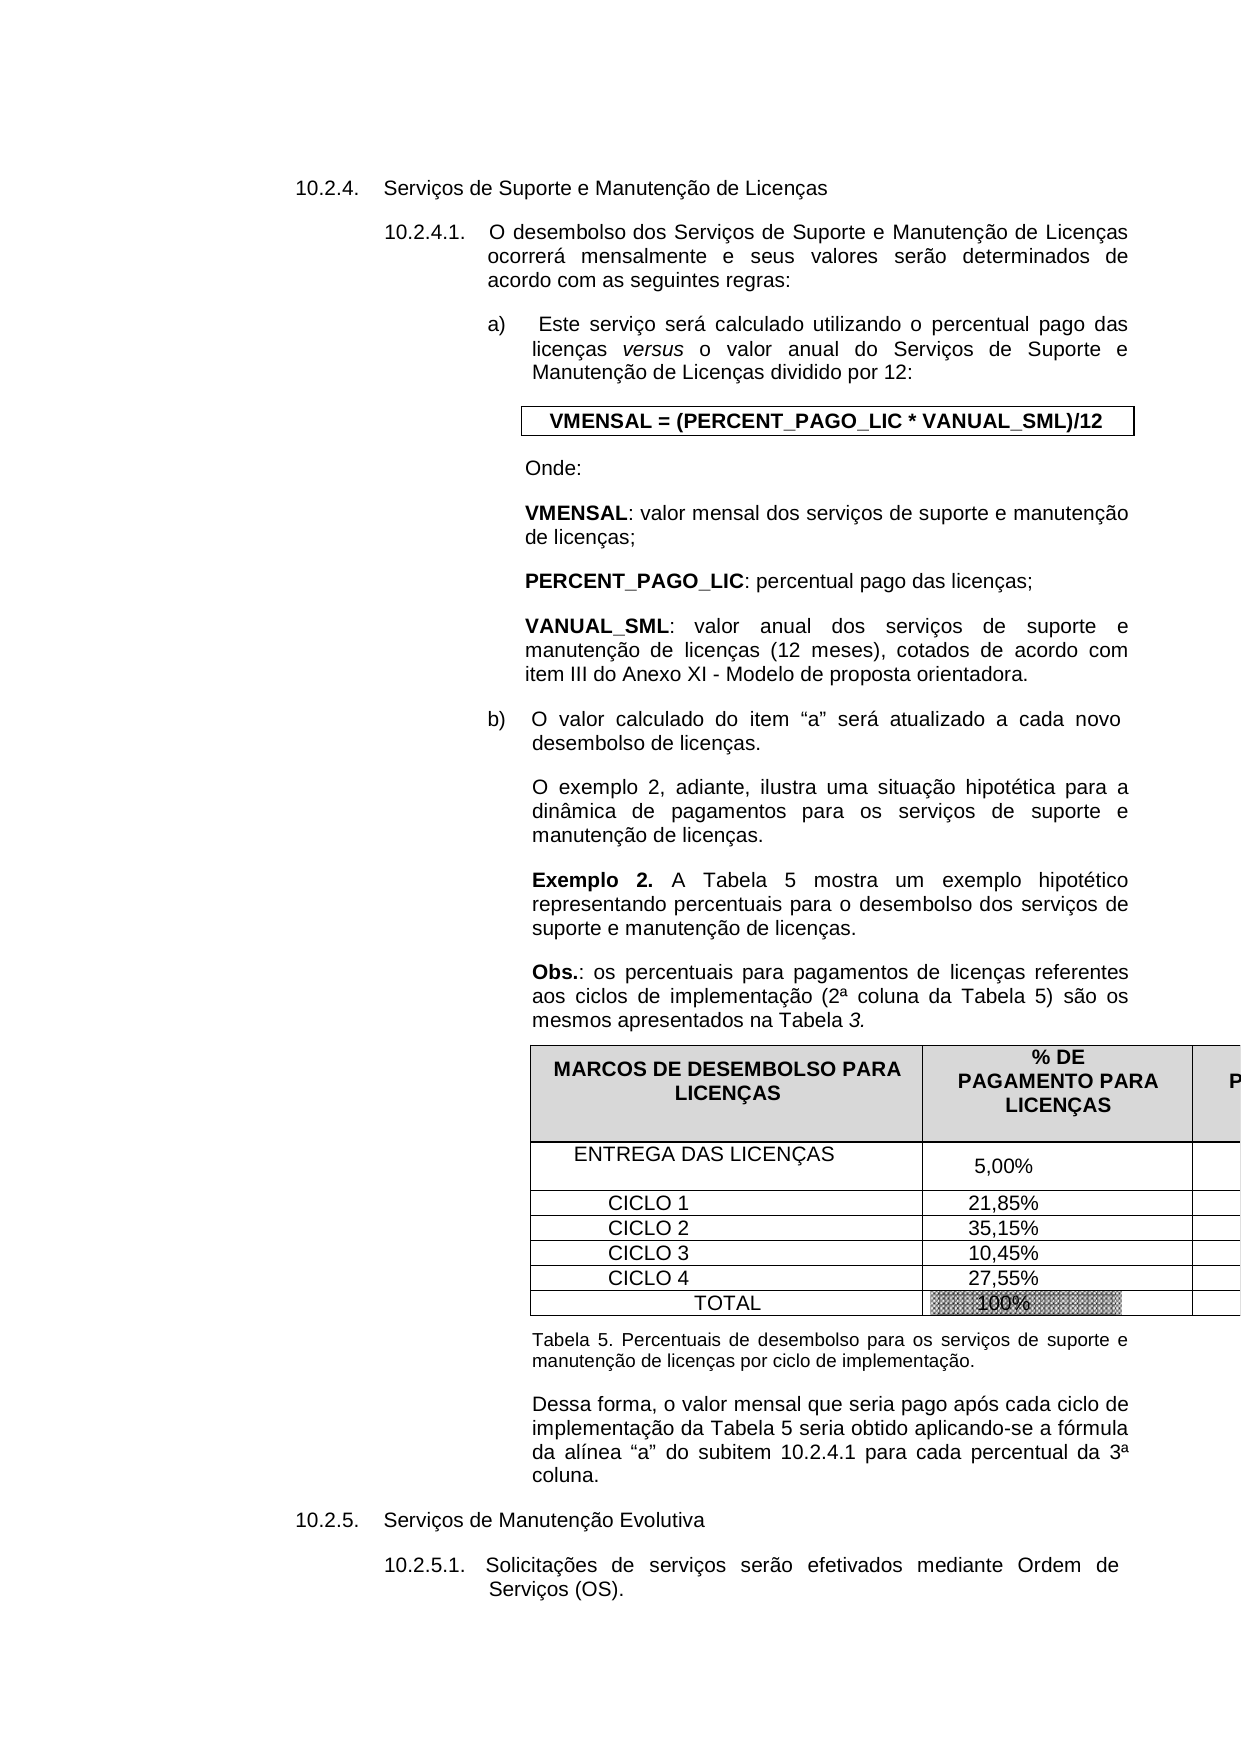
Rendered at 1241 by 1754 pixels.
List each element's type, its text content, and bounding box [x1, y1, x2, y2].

table_cell 100% [923, 1291, 1192, 1315]
text Serviços (OS). [484, 1577, 629, 1601]
table_cell 10,45% [923, 1241, 1192, 1265]
table_cell 100,00% [1193, 1266, 1240, 1290]
table_cell ENTREGA DAS LICENÇAS [531, 1143, 922, 1190]
table_cell 21,85% [923, 1191, 1192, 1215]
text Obs.: os percentuais para pagamentos de licenças referentes aos ciclos de implementação (2ª coluna da Tabela 5) são os mesmos apresentados na Tabela 3. [532, 960, 1129, 1032]
table_cell CICLO 4 [531, 1266, 922, 1290]
table_cell 62,00% [1193, 1216, 1240, 1240]
table_cell 72,45% [1193, 1241, 1240, 1265]
table_cell CICLO 1 [531, 1191, 922, 1215]
table_cell 5,0% [1193, 1143, 1240, 1190]
text VANUAL_SML: valor anual dos serviços de suporte e manutenção de licenças (12 meses), cotados de acordo com item III do Anexo XI - Modelo de proposta orientadora. [525, 614, 1128, 686]
text Onde: [525, 456, 587, 480]
text 10.2.4.1. O desembolso dos Serviços de Suporte e Manutenção de Licenças ocorrerá mensalmente e seus valores serão determinados de acordo com as seguintes regras: [384, 221, 1128, 292]
text VMENSAL = (PERCENT_PAGO_LIC * VANUAL_SML)/12 [549, 408, 1142, 432]
table_cell CICLO 2 [531, 1216, 922, 1240]
text PERCENT_PAGO_LIC: percentual pago das licenças; [525, 569, 1036, 593]
table_cell CICLO 3 [531, 1241, 922, 1265]
text 10.2.5.1. Solicitações de serviços serão efetivados mediante Ordem de [384, 1553, 1142, 1577]
table_header % ACUM. PARA PAGAMENTO DE SUP. E MAN. DE LICENÇAS [1193, 1046, 1240, 1141]
text Exemplo 2. A Tabela 5 mostra um exemplo hipotético representando percentuais para o desembolso dos serviços de suporte e manutenção de licenças. [532, 868, 1128, 939]
text O exemplo 2, adiante, ilustra uma situação hipotética para a dinâmica de pagamentos para os serviços de suporte e manutenção de licenças. [532, 776, 1128, 847]
table_cell [1193, 1291, 1240, 1315]
table_cell 35,15% [923, 1216, 1192, 1240]
text a) Este serviço será calculado utilizando o percentual pago das licenças versus o valor anual do Serviços de Suporte e Manutenção de Licenças dividido por 12: [487, 313, 1128, 384]
text VMENSAL: valor mensal dos serviços de suporte e manutenção de licenças; [525, 501, 1128, 549]
text 10.2.5. Serviços de Manutenção Evolutiva [295, 1508, 1142, 1532]
table_header % DE PAGAMENTO PARA LICENÇAS [923, 1046, 1192, 1141]
text 10.2.4. Serviços de Suporte e Manutenção de Licenças [295, 176, 1142, 200]
table_cell 27,55% [923, 1266, 1192, 1290]
table_cell 26,85% [1193, 1191, 1240, 1215]
text Dessa forma, o valor mensal que seria pago após cada ciclo de implementação da Tabela 5 seria obtido aplicando-se a fórmula da alínea “a” do subitem 10.2.4.1 para cada percentual da 3ª coluna. [532, 1392, 1128, 1487]
table_cell 5,00% [923, 1143, 1192, 1190]
text b) O valor calculado do item “a” será atualizado a cada novo desembolso de licenças. [487, 707, 1128, 755]
table_cell TOTAL [531, 1291, 922, 1315]
text Tabela 5. Percentuais de desembolso para os serviços de suporte e manutenção de licenças por ciclo de implementação. [532, 1329, 1128, 1372]
table_header MARCOS DE DESEMBOLSO PARA LICENÇAS [531, 1046, 922, 1141]
